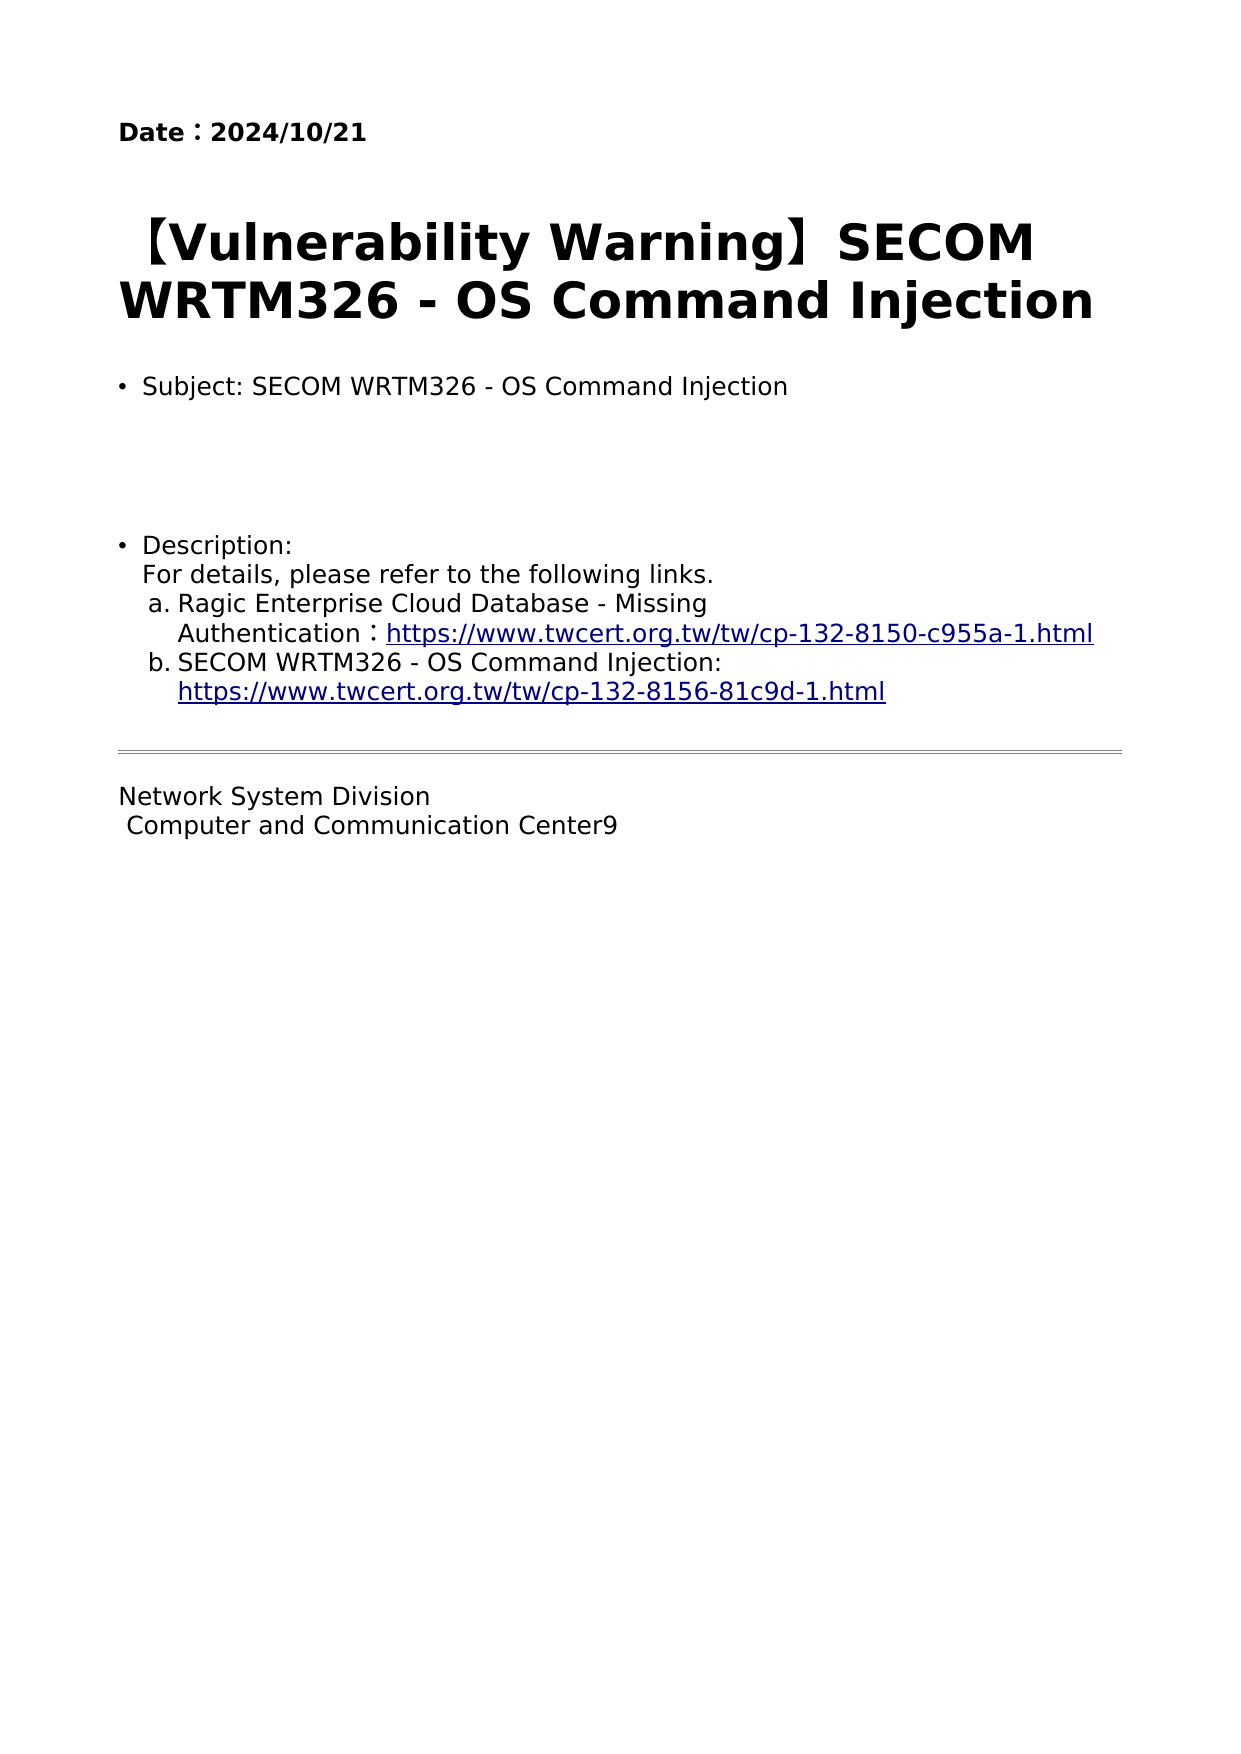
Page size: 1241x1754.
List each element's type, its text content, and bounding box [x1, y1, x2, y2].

list SECOM WRTM326 - OS Command Injection: https://www.twcert.org.tw/tw/cp-132-8156-81c9d-1.html [148, 648, 1122, 706]
list Ragic Enterprise Cloud Database - Missing Authentication：https://www.twcert.org.tw/tw/cp-132-8150-c955a-1.html [148, 590, 1122, 648]
text Date：2024/10/21 [118, 118, 1122, 176]
list Subject: SECOM WRTM326 - OS Command Injection [118, 372, 1122, 402]
text Network System Division Computer and Communication Center9 [118, 782, 1122, 841]
subtitle 【Vulnerability Warning】SECOM WRTM326 - OS Command Injection [118, 214, 1122, 330]
list Description: For details, please refer to the following links. [118, 531, 1122, 590]
